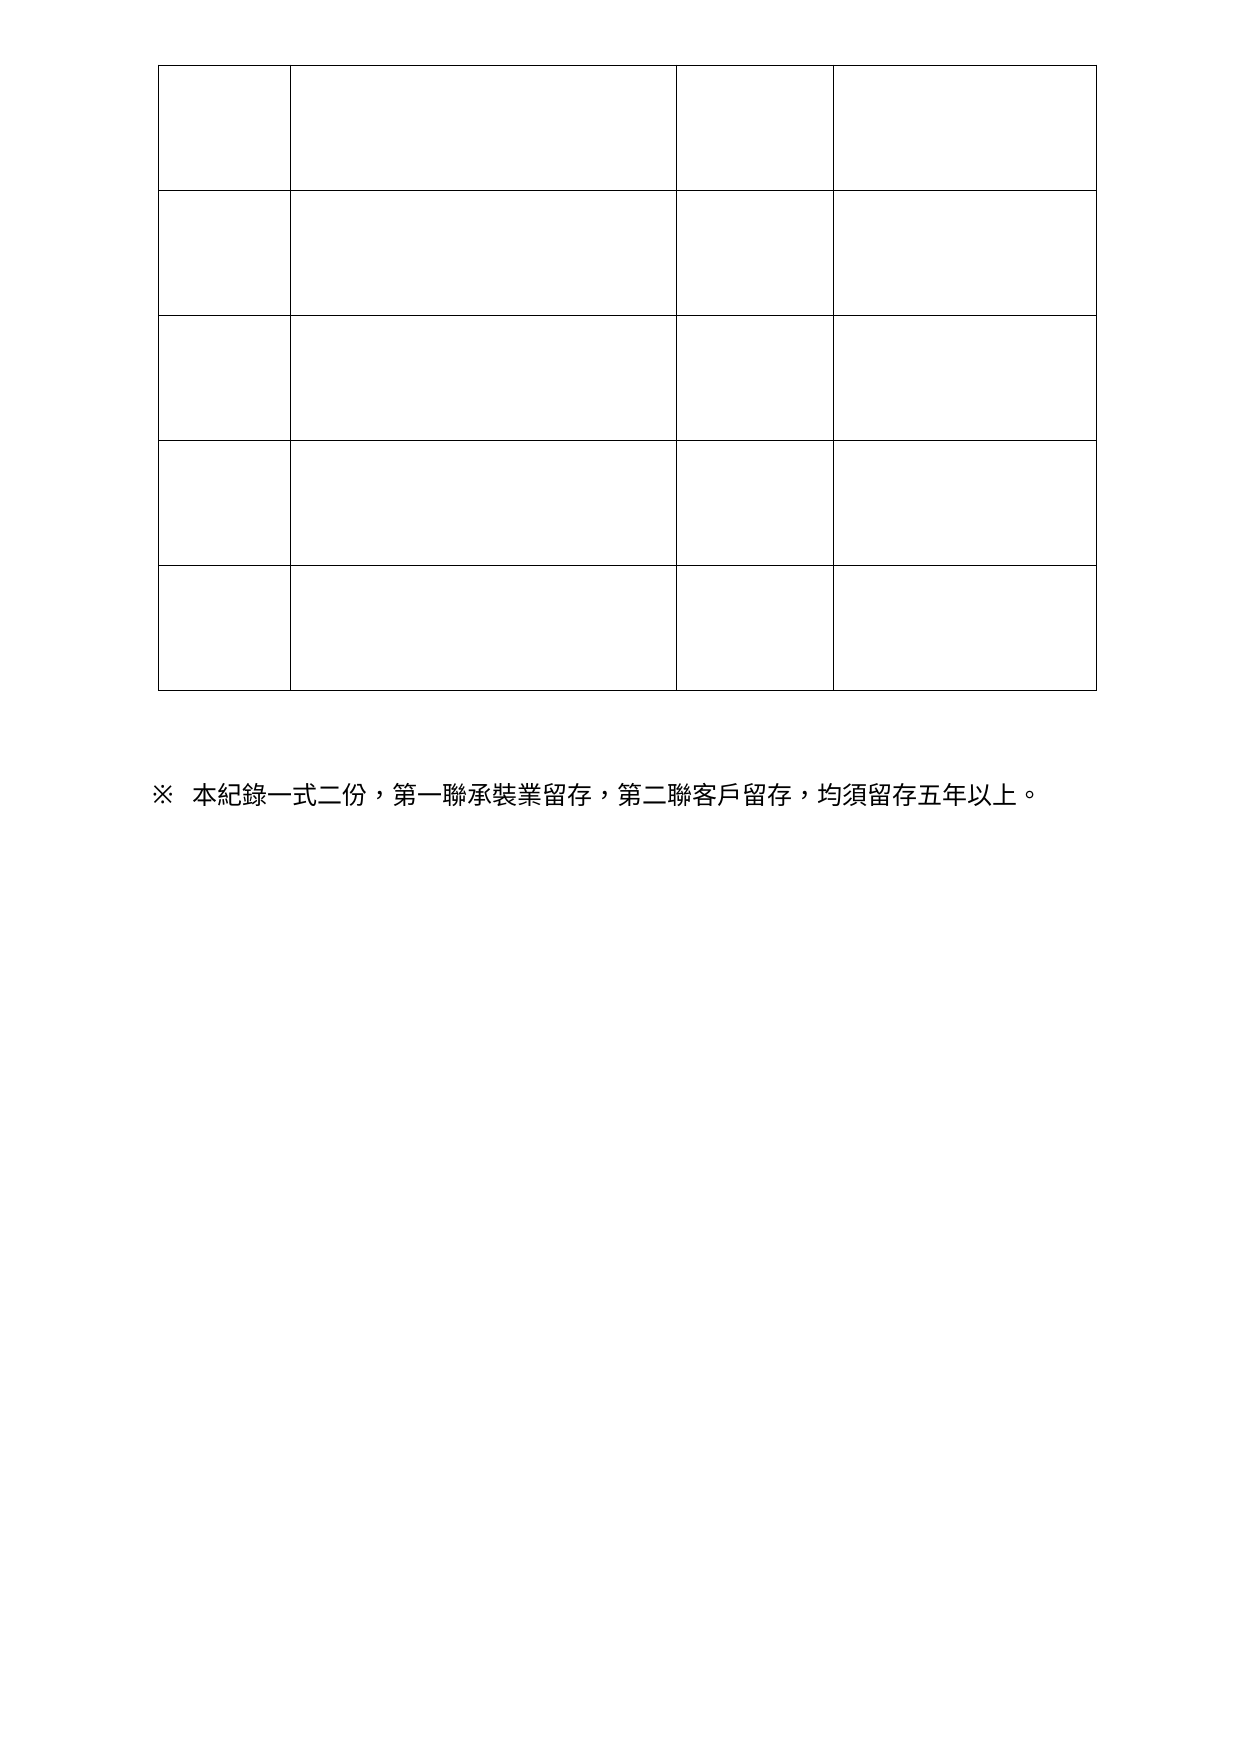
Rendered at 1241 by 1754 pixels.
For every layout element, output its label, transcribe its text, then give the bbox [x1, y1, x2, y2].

table_cell [291, 66, 676, 189]
table_cell [834, 66, 1096, 189]
table_cell [834, 566, 1096, 689]
table_cell [291, 441, 676, 564]
table_cell [677, 191, 833, 314]
table_cell [677, 316, 833, 439]
table_cell [159, 316, 290, 439]
table_cell [291, 566, 676, 689]
table_cell [291, 191, 676, 314]
table_cell [834, 441, 1096, 564]
table_cell [834, 316, 1096, 439]
table_cell [159, 441, 290, 564]
table_cell [677, 66, 833, 189]
table_cell [159, 66, 290, 189]
table_cell [159, 566, 290, 689]
table_cell [291, 316, 676, 439]
table_cell [677, 566, 833, 689]
table_cell [834, 191, 1096, 314]
table_cell [159, 191, 290, 314]
text ※ 本紀錄一式二份，第一聯承裝業留存，第二聯客戶留存，均須留存五年以上。 [148, 752, 1092, 814]
table_cell [677, 441, 833, 564]
